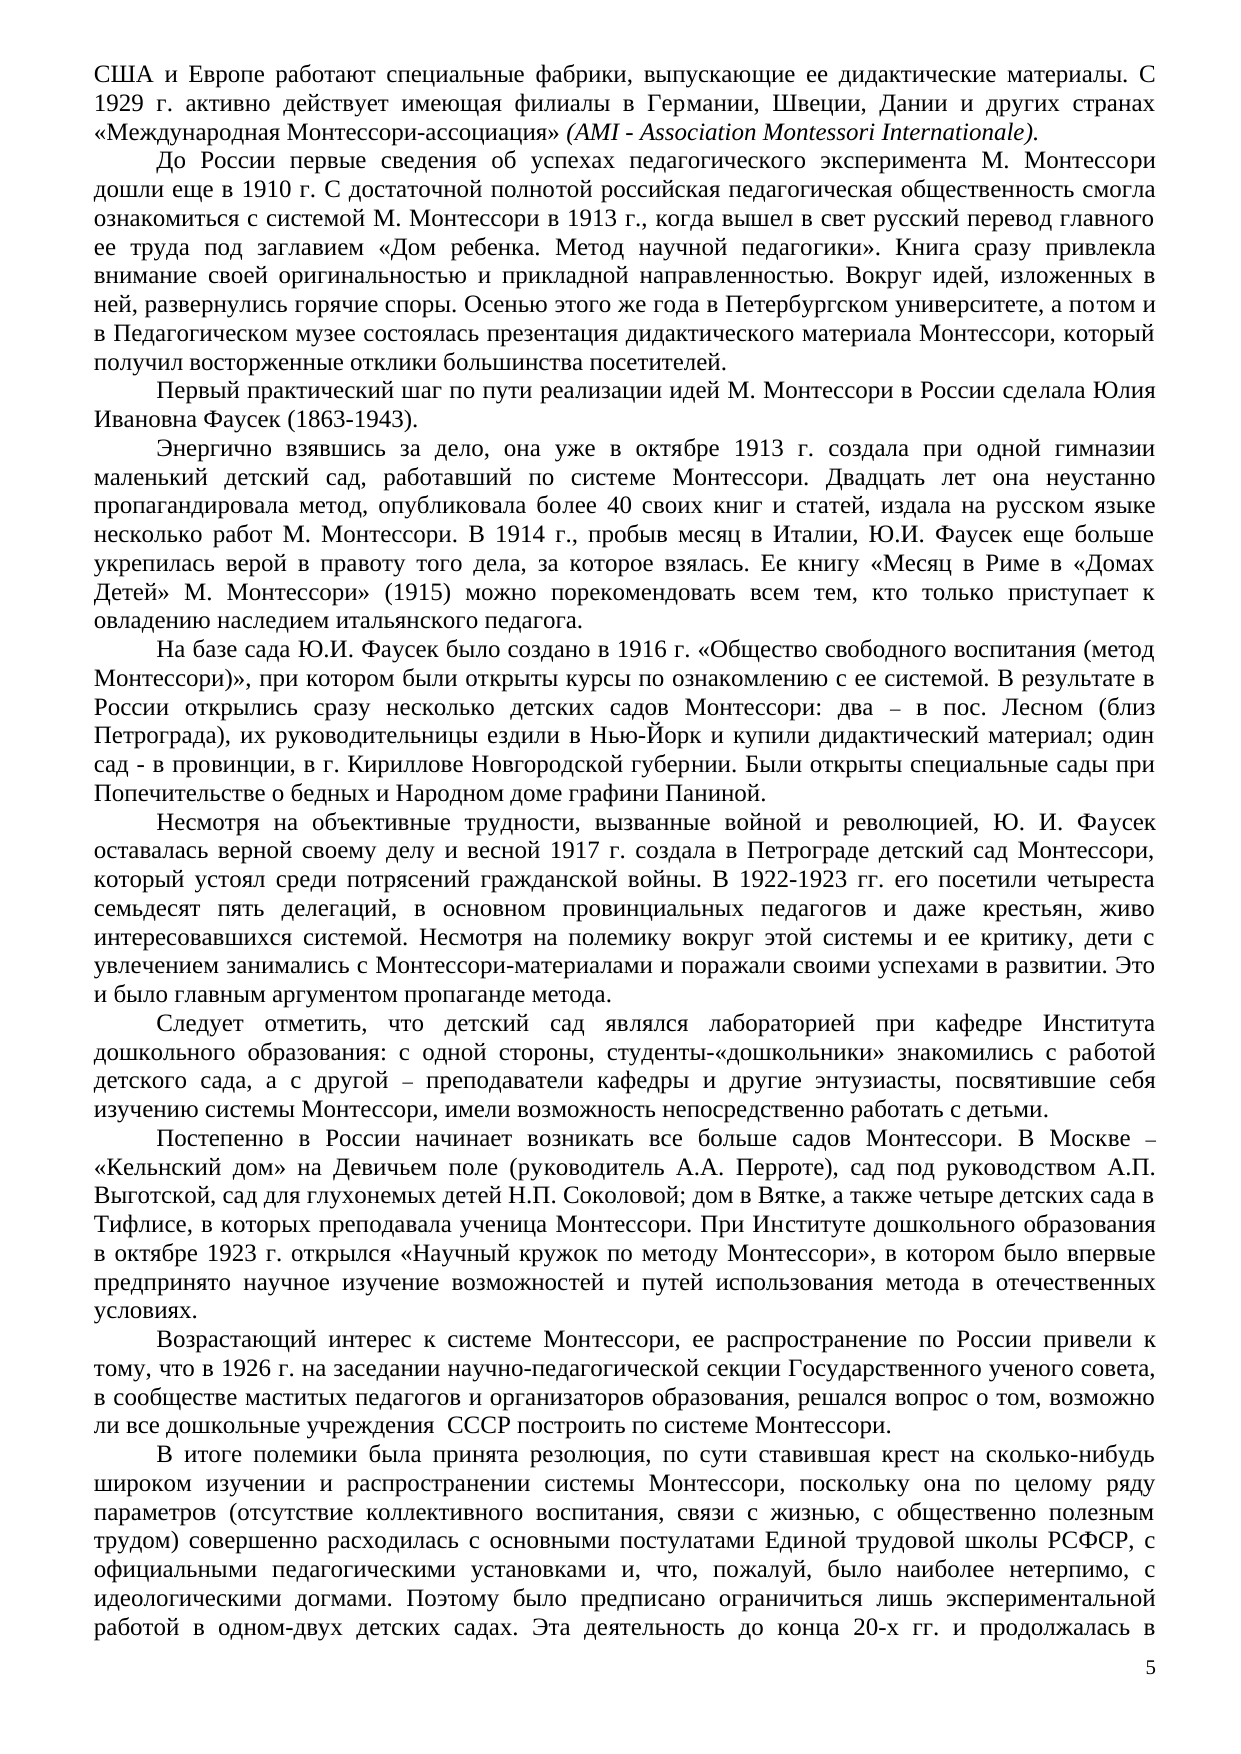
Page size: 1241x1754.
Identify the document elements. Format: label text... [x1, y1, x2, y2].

text На базе сада Ю.И. Фаусек было создано в 1916 г. «Общество свободного воспитания (метод Монтессори)», при котором были от­крыты курсы по ознакомлению с ее системой. В результате в России открылись сразу несколько детских садов Монтессори: два – в пос. Лесном (близ Петрограда), их руково­дительницы ездили в Нью-Йорк и купили дидактический материал; один сад - в про­винции, в г. Кириллове Новгородской губер­нии. Были открыты специальные сады при Попечительстве о бедных и Народном доме графини Паниной. [94, 634, 1156, 807]
text Энергично взявшись за дело, она уже в октя­бре 1913 г. создала при одной гимназии маленький детский сад, работавший по систе­ме Монтессори. Двадцать лет она неустанно пропагандировала метод, опубликовала бо­лее 40 своих книг и статей, издала на рус­ском языке несколько работ М. Монтессори. В 1914 г., пробыв месяц в Италии, Ю.И. Фаусек еще больше укрепилась верой в пра­воту того дела, за которое взялась. Ее книгу «Месяц в Риме в «Домах Детей» М. Монтес­сори» (1915) можно порекомендовать всем тем, кто только приступает к овладению на­следием итальянского педагога. [94, 433, 1156, 634]
text Возрастающий интерес к системе Мон­тессори, ее распространение по России при­вели к тому, что в 1926 г. на заседании науч­но-педагогической секции Государственного ученого совета, в сообществе маститых педа­гогов и организаторов образования, решался вопрос о том, возможно ли все дошкольные учреждения СССР построить по системе Монтессори. [94, 1324, 1156, 1439]
text Постепенно в России начинает возни­кать все больше садов Монтессори. В Моск­ве – «Кельнский дом» на Девичьем поле (ру­ководитель А.А. Перроте), сад под руковод­ством А.П. Выготской, сад для глухонемых детей Н.П. Соколовой; дом в Вятке, а также четыре детских сада в Тифлисе, в которых преподавала ученица Монтессори. При Ин­ституте дошкольного образования в октябре 1923 г. открылся «Научный кружок по мето­ду Монтессори», в котором было впервые предпринято научное изучение возможнос­тей и путей использования метода в отечест­венных условиях. [94, 1123, 1156, 1324]
text Следует отметить, что детский сад яв­лялся лабораторией при кафедре Института дошкольного образования: с одной стороны, студенты-«дошкольники» знакомились с ра­ботой детского сада, а с другой – преподава­тели кафедры и другие энтузиасты, посвя­тившие себя изучению системы Монтессо­ри, имели возможность непосредственно ра­ботать с детьми. [94, 1008, 1156, 1123]
text В итоге полемики была принята резолюция, по сути ставившая крест на сколько-нибудь широком изучении и распро­странении системы Монтессори, поскольку она по целому ряду параметров (отсутствие коллективного воспитания, связи с жизнью, с общественно полезным трудом) совершенно расходилась с основными постулатами Еди­ной трудовой школы РСФСР, с официальны­ми педагогическими установками и, что, по­жалуй, было наиболее нетерпимо, с идеоло­гическими догмами. Поэтому было предпи­сано ограничиться лишь экспериментальной работой в одном-двух детских садах. Эта де­ятельность до конца 20-х гг. и продолжалась в [94, 1439, 1156, 1640]
text До России первые сведения об успехах педагогического эксперимента М. Монтессо­ри дошли еще в 1910 г. С достаточной полно­той российская педагогическая обществен­ность смогла ознакомиться с системой М. Монтессори в 1913 г., когда вышел в свет русский перевод главного ее труда под загла­вием «Дом ребенка. Метод научной педаго­гики». Книга сразу привлекла внимание сво­ей оригинальностью и прикладной направ­ленностью. Вокруг идей, изложенных в ней, развернулись горячие споры. Осенью этого же года в Петербургском университете, а по­том и в Педагогическом музее состоялась презентация дидактического материала Монтессори, который получил восторжен­ные отклики большинства посетителей. [94, 145, 1156, 375]
text США и Европе работают специальные фабрики, выпускаю­щие ее дидактические материалы. С 1929 г. активно действует имеющая филиалы в Гер­мании, Швеции, Дании и других странах «Международная Монтессори-ассоциация» (AMI - Association Montessori Internationale). [94, 59, 1156, 145]
text Несмотря на объективные трудности, вызванные войной и революцией, Ю. И. Фа­усек оставалась верной своему делу и весной 1917 г. создала в Петрограде детский сад Монтессори, который устоял среди потрясе­ний гражданской войны. В 1922-1923 гг. его посетили четыреста семьдесят пять делега­ций, в основном провинциальных педагогов и даже крестьян, живо интересовавшихся системой. Несмотря на полемику вокруг этой системы и ее критику, дети с увлечением за­нимались с Монтессори-материалами и пора­жали своими успехами в развитии. Это и бы­ло главным аргументом пропаганде метода. [94, 807, 1156, 1008]
text Первый практический шаг по пути реа­лизации идей М. Монтессори в России сде­лала Юлия Ивановна Фаусек (1863-1943). [94, 375, 1156, 433]
